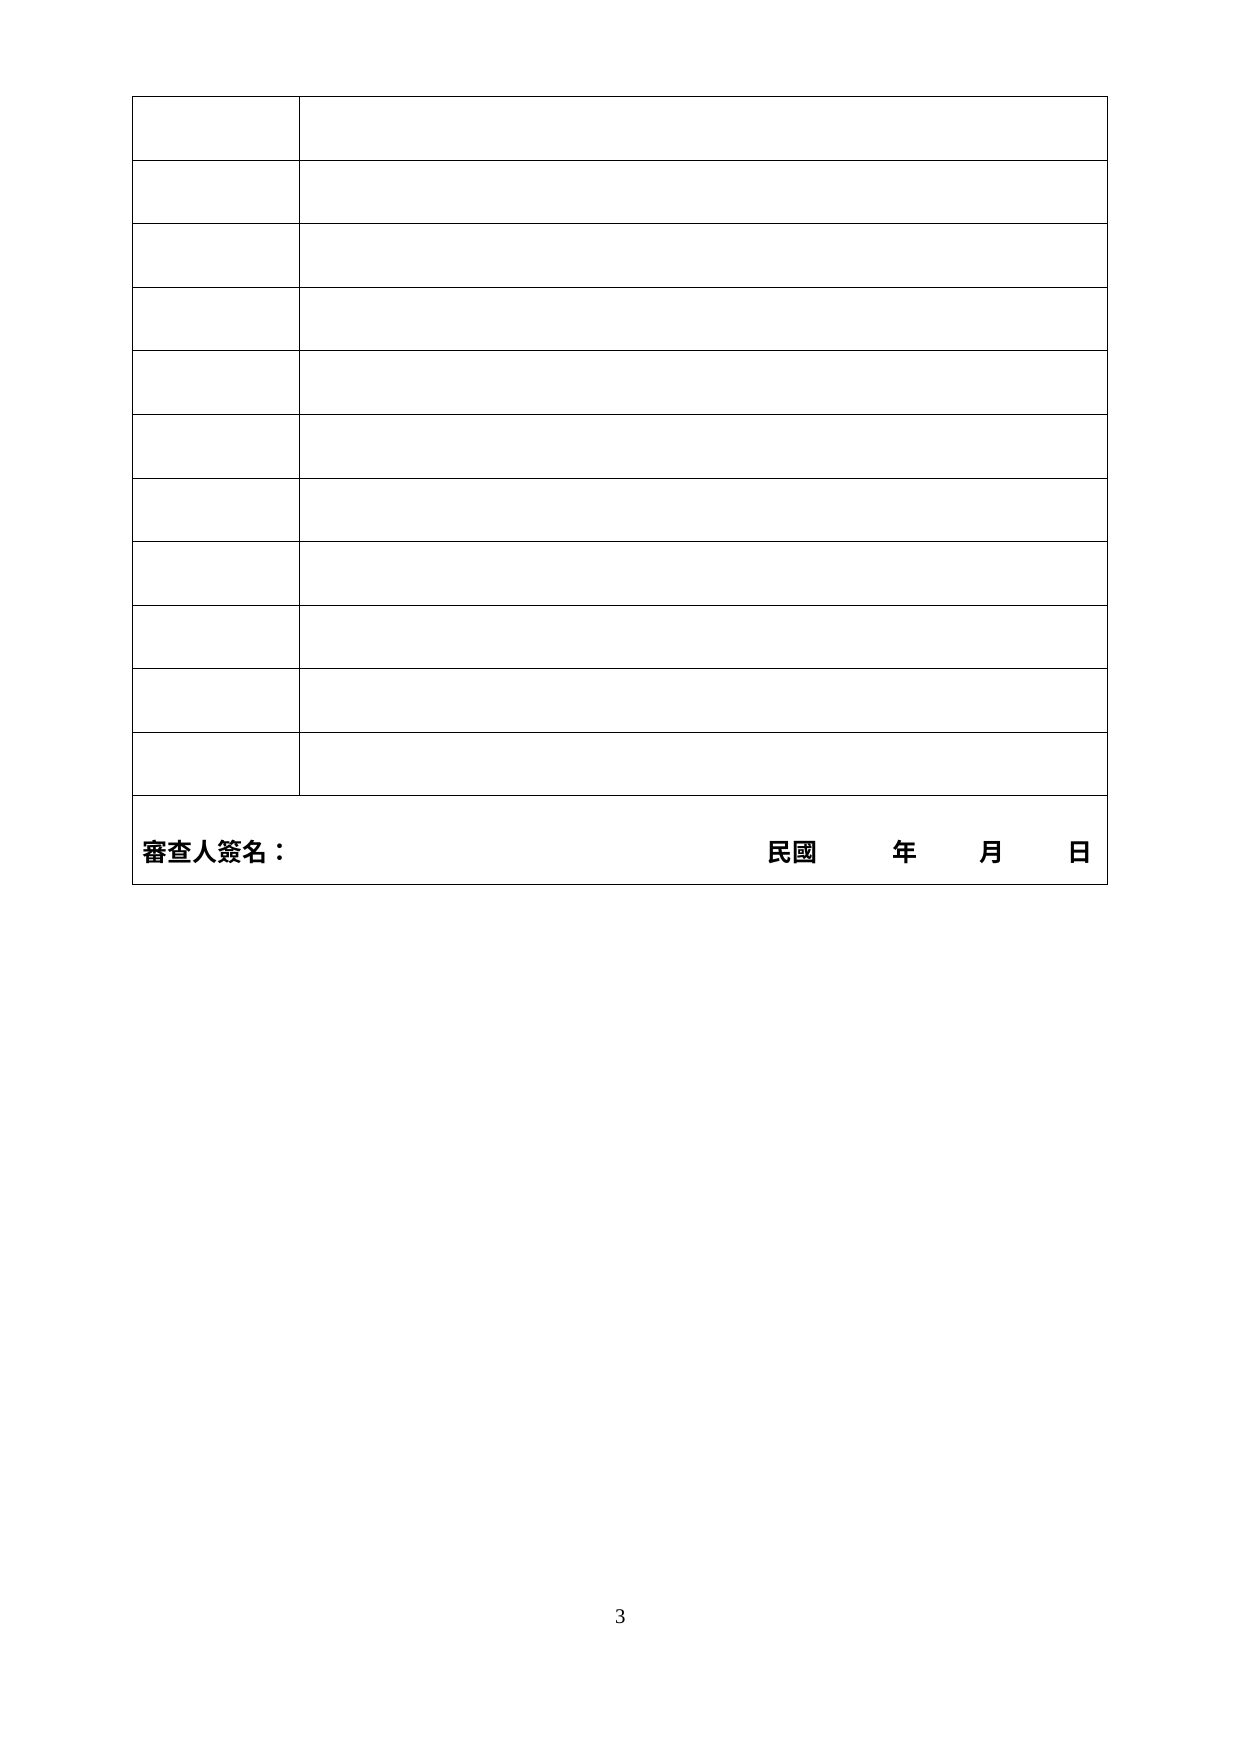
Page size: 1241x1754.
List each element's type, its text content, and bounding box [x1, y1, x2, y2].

table_cell [133, 415, 299, 477]
table_cell [300, 97, 1107, 160]
table_cell [300, 542, 1107, 604]
table_cell [300, 351, 1107, 414]
table_cell [300, 224, 1107, 287]
table_cell [133, 351, 299, 414]
table_cell [133, 97, 299, 160]
table_cell [133, 479, 299, 541]
table_cell [133, 288, 299, 350]
table_cell [300, 415, 1107, 477]
table_cell [300, 733, 1107, 795]
table_cell [133, 733, 299, 795]
table_cell [300, 606, 1107, 668]
table_cell [300, 288, 1107, 350]
table_cell [133, 161, 299, 223]
table_cell [300, 669, 1107, 732]
table_cell [133, 669, 299, 732]
table_cell [133, 542, 299, 604]
table_cell [133, 224, 299, 287]
table_cell [300, 161, 1107, 223]
table_cell [133, 606, 299, 668]
table_cell 審查人簽名： 民國 年 月 日 [133, 796, 1107, 884]
table_cell [300, 479, 1107, 541]
